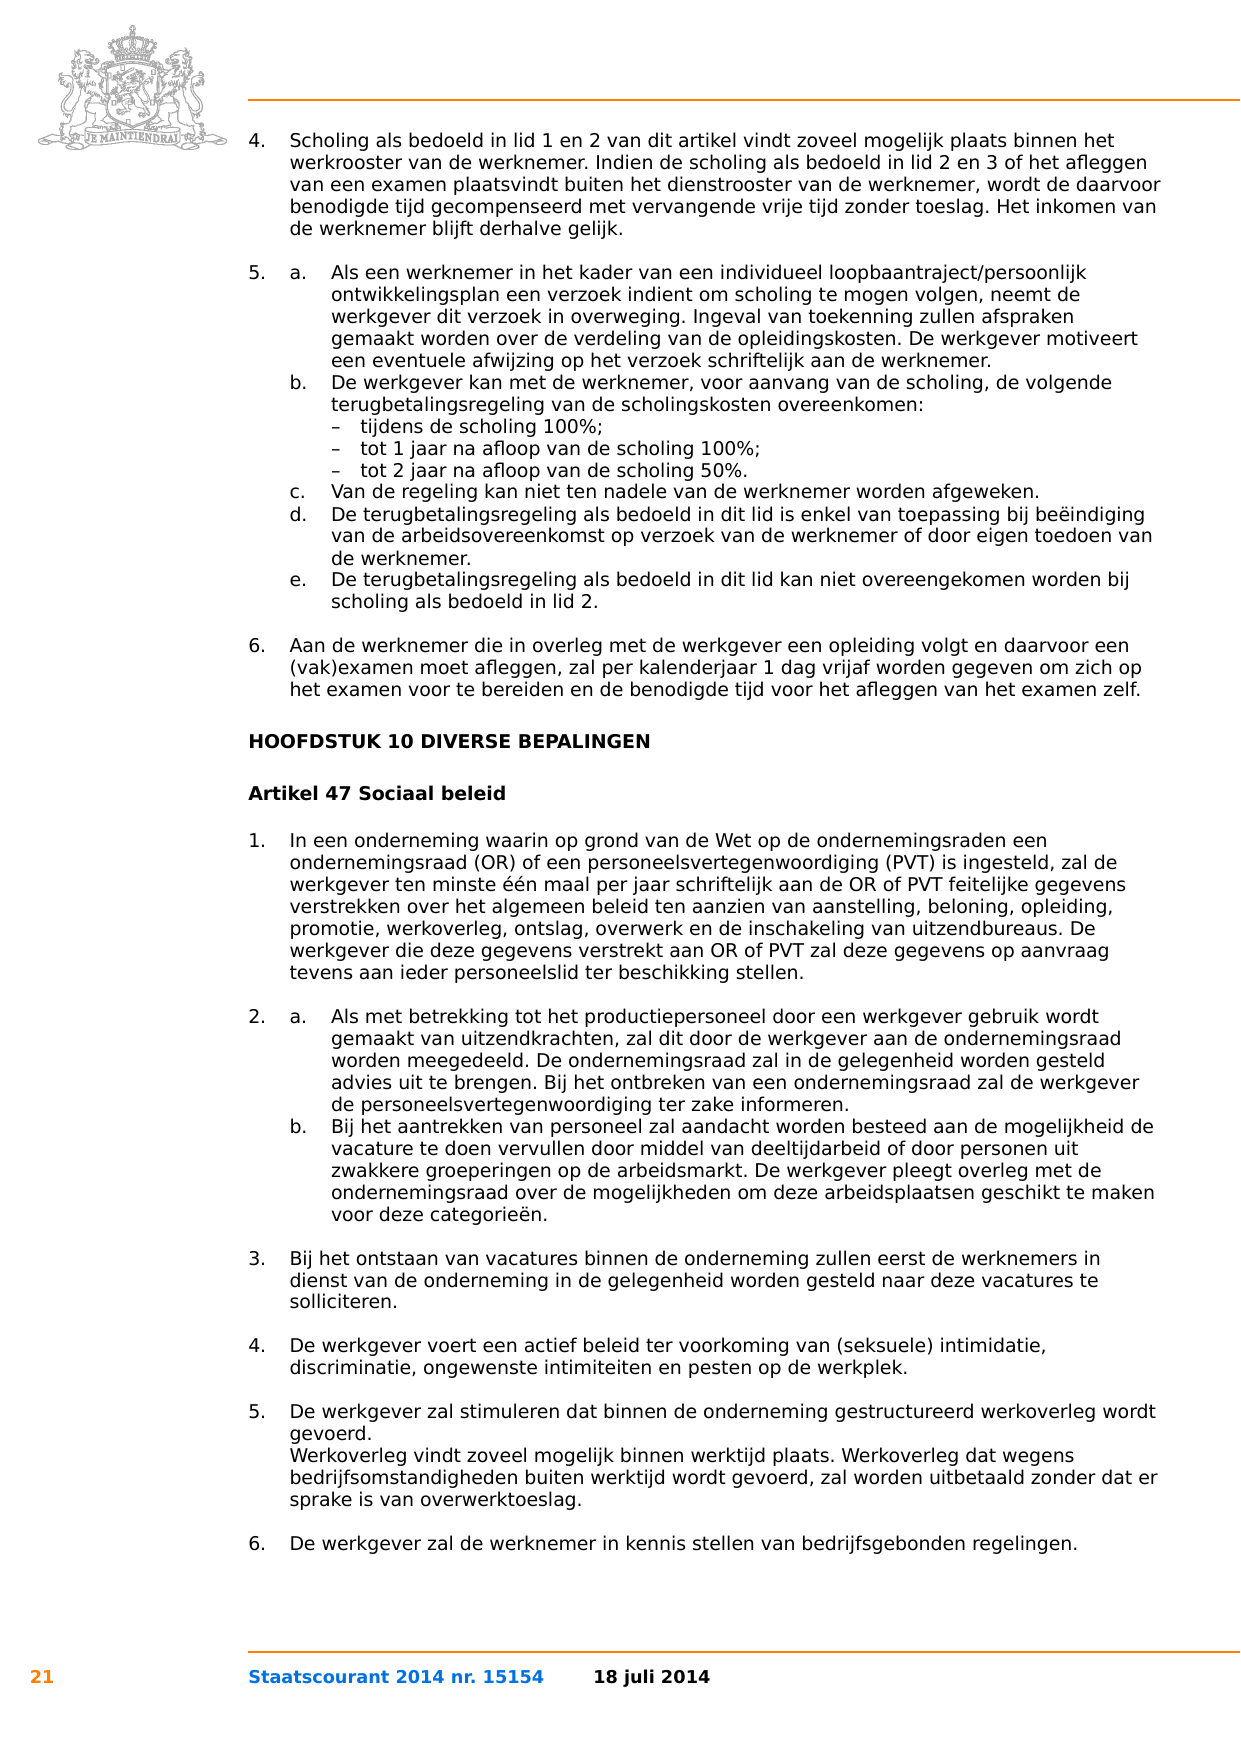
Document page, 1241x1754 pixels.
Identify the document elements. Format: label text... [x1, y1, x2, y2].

text 2. a. Als met betrekking tot het productiepersoneel door een werkgever gebruik wordt gemaakt van uitzendkrachten, zal dit door de werkgever aan de ondernemingsraad worden meegedeeld. De ondernemingsraad zal in de gelegenheid worden gesteld advies uit te brengen. Bij het ontbreken van een ondernemingsraad zal de werkgever de personeelsvertegenwoordiging ter zake informeren. [248, 1006, 1163, 1116]
text b. Bij het aantrekken van personeel zal aandacht worden besteed aan de mogelijkheid de vacature te doen vervullen door middel van deeltijdarbeid of door personen uit zwakkere groeperingen op de arbeidsmarkt. De werkgever pleegt overleg met de ondernemingsraad over de mogelijkheden om deze arbeidsplaatsen geschikt te maken voor deze categorieën. [289, 1116, 1163, 1226]
subtitle Artikel 47 Sociaal beleid [248, 783, 1163, 805]
text – tot 1 jaar na afloop van de scholing 100%; [331, 437, 1163, 459]
text e. De terugbetalingsregeling als bedoeld in dit lid kan niet overeengekomen worden bij scholing als bedoeld in lid 2. [289, 569, 1163, 613]
picture [38, 25, 227, 150]
text b. De werkgever kan met de werknemer, voor aanvang van de scholing, de volgende terugbetalingsregeling van de scholingskosten overeenkomen: [289, 372, 1163, 416]
text Werkoverleg vindt zoveel mogelijk binnen werktijd plaats. Werkoverleg dat wegens bedrijfsomstandigheden buiten werktijd wordt gevoerd, zal worden uitbetaald zonder dat er sprake is van overwerktoeslag. [289, 1445, 1163, 1511]
text 3. Bij het ontstaan van vacatures binnen de onderneming zullen eerst de werknemers in dienst van de onderneming in de gelegenheid worden gesteld naar deze vacatures te solliciteren. [248, 1247, 1163, 1313]
text 6. De werkgever zal de werknemer in kennis stellen van bedrijfsgebonden regelingen. [248, 1533, 1163, 1555]
text – tijdens de scholing 100%; [331, 416, 1163, 437]
text c. Van de regeling kan niet ten nadele van de werknemer worden afgeweken. [289, 481, 1163, 503]
text 4. Scholing als bedoeld in lid 1 en 2 van dit artikel vindt zoveel mogelijk plaats binnen het werkrooster van de werknemer. Indien de scholing als bedoeld in lid 2 en 3 of het afleggen van een examen plaatsvindt buiten het dienstrooster van de werknemer, wordt de daarvoor benodigde tijd gecompenseerd met vervangende vrije tijd zonder toeslag. Het inkomen van de werknemer blijft derhalve gelijk. [248, 130, 1163, 240]
text d. De terugbetalingsregeling als bedoeld in dit lid is enkel van toepassing bij beëindiging van de arbeidsovereenkomst op verzoek van de werknemer of door eigen toedoen van de werknemer. [289, 503, 1163, 569]
subtitle HOOFDSTUK 10 DIVERSE BEPALINGEN [248, 731, 1163, 753]
text 5. a. Als een werknemer in het kader van een individueel loopbaantraject/persoonlijk ontwikkelingsplan een verzoek indient om scholing te mogen volgen, neemt de werkgever dit verzoek in overweging. Ingeval van toekenning zullen afspraken gemaakt worden over de verdeling van de opleidingskosten. De werkgever motiveert een eventuele afwijzing op het verzoek schriftelijk aan de werknemer. [248, 262, 1163, 372]
text 4. De werkgever voert een actief beleid ter voorkoming van (seksuele) intimidatie, discriminatie, ongewenste intimiteiten en pesten op de werkplek. [248, 1335, 1163, 1379]
text 1. In een onderneming waarin op grond van de Wet op de ondernemingsraden een ondernemingsraad (OR) of een personeelsvertegenwoordiging (PVT) is ingesteld, zal de werkgever ten minste één maal per jaar schriftelijk aan de OR of PVT feitelijke gegevens verstrekken over het algemeen beleid ten aanzien van aanstelling, beloning, opleiding, promotie, werkoverleg, ontslag, overwerk en de inschakeling van uitzendbureaus. De werkgever die deze gegevens verstrekt aan OR of PVT zal deze gegevens op aanvraag tevens aan ieder personeelslid ter beschikking stellen. [248, 830, 1163, 984]
text – tot 2 jaar na afloop van de scholing 50%. [331, 459, 1163, 481]
text 6. Aan de werknemer die in overleg met de werkgever een opleiding volgt en daarvoor een (vak)examen moet afleggen, zal per kalenderjaar 1 dag vrijaf worden gegeven om zich op het examen voor te bereiden en de benodigde tijd voor het afleggen van het examen zelf. [248, 635, 1163, 701]
text 5. De werkgever zal stimuleren dat binnen de onderneming gestructureerd werkoverleg wordt gevoerd. [248, 1401, 1163, 1445]
